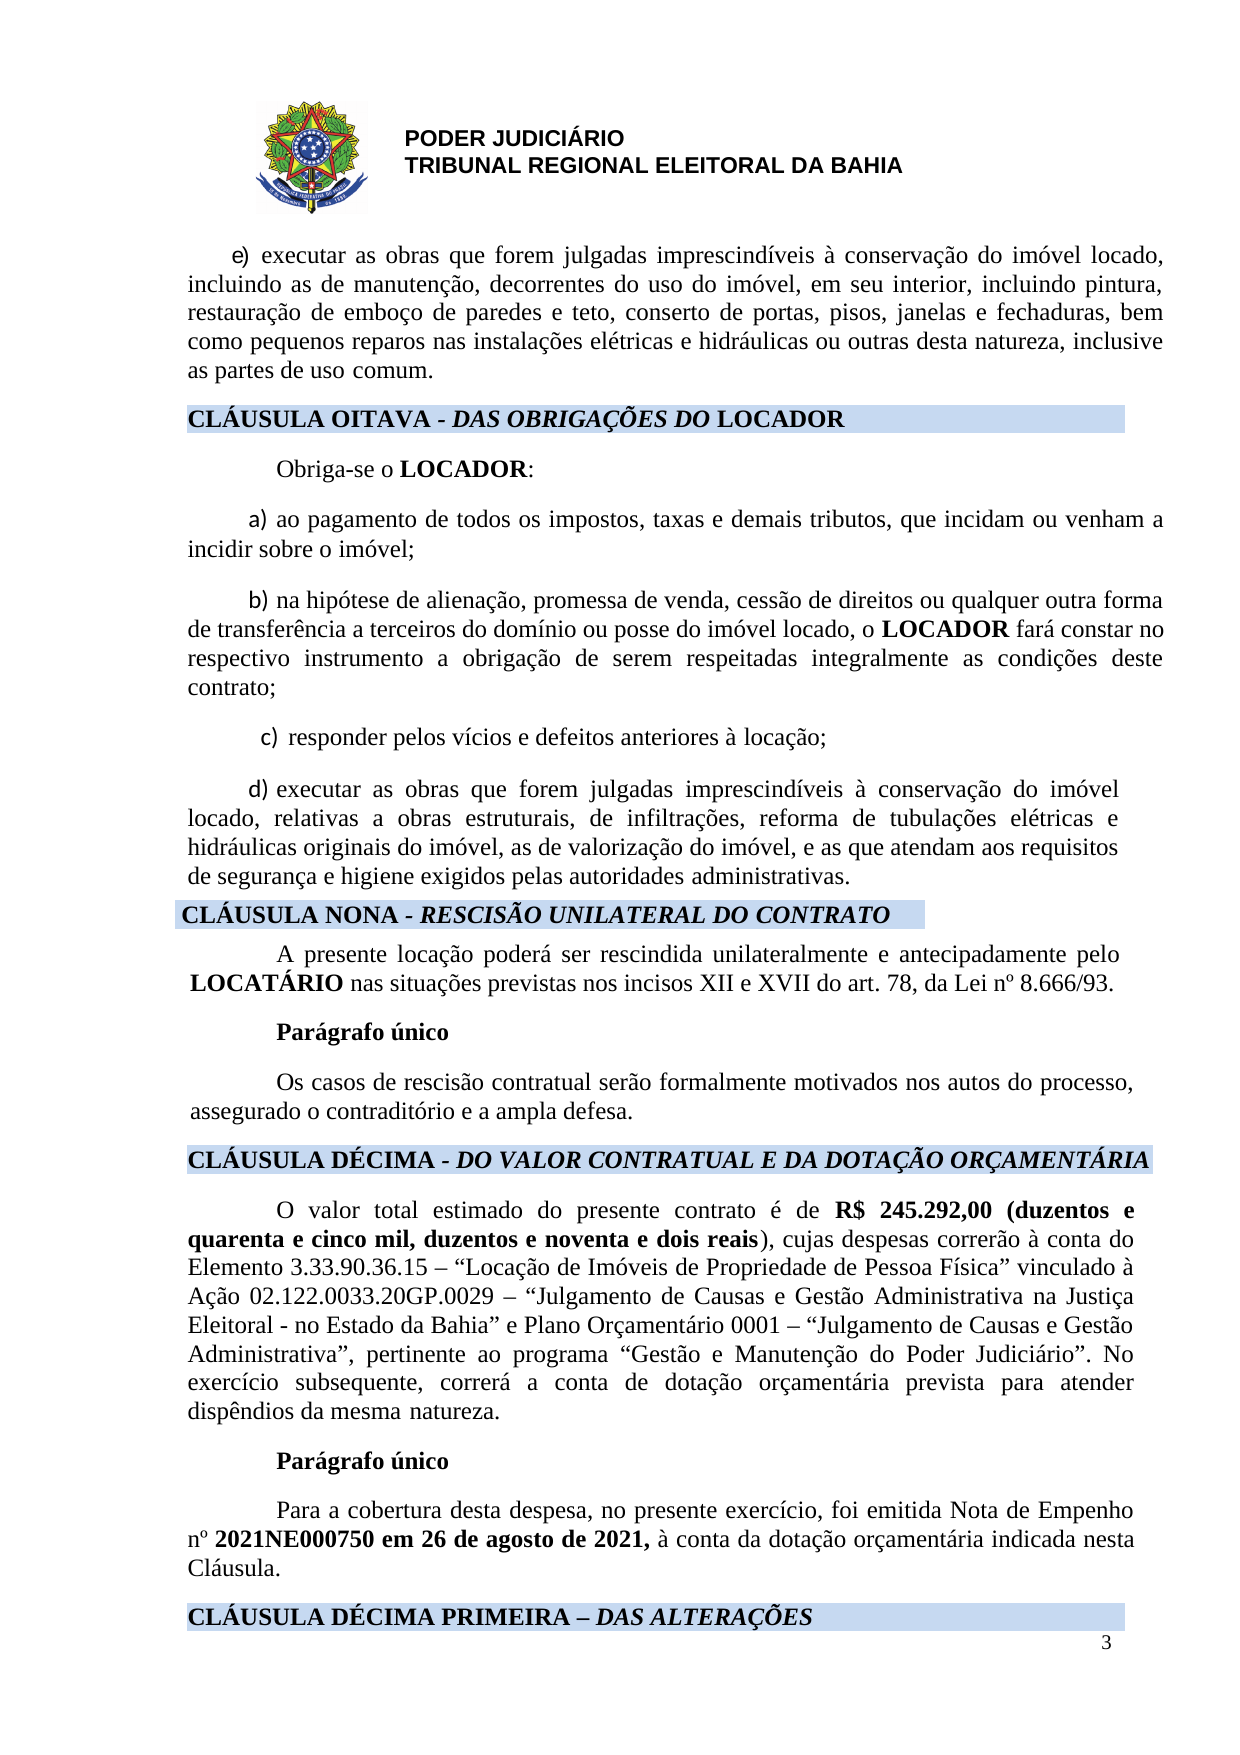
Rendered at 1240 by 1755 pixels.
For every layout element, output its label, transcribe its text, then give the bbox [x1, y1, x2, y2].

list na hipótese de alienação, promessa de venda, cessão de direitos ou qualquer outra forma de transferência a terceiros do domínio ou posse do imóvel locado, o LOCADOR fará constar no respectivo instrumento a obrigação de serem respeitadas integralmente as condições deste contrato; [175, 584, 1164, 701]
text CLÁUSULA DÉCIMA - DO VALOR CONTRATUAL E DA DOTAÇÃO ORÇAMENTÁRIA [187, 1145, 1177, 1174]
list executar as obras que forem julgadas imprescindíveis à conservação do imóvel locado, incluindo as de manutenção, decorrentes do uso do imóvel, em seu interior, incluindo pintura, restauração de emboço de paredes e teto, conserto de portas, pisos, janelas e fechaduras, bem como pequenos reparos nas instalações elétricas e hidráulicas ou outras desta natureza, inclusive as partes de uso comum. [175, 240, 1164, 384]
subtitle Parágrafo único [190, 1017, 1135, 1046]
text O valor total estimado do presente contrato é de R$ 245.292,00 (duzentos e quarenta e cinco mil, duzentos e noventa e dois reais), cujas despesas correrão à conta do Elemento 3.33.90.36.15 – “Locação de Imóveis de Propriedade de Pessoa Física” vinculado à Ação 02.122.0033.20GP.0029 – “Julgamento de Causas e Gestão Administrativa na Justiça Eleitoral - no Estado da Bahia” e Plano Orçamentário 0001 – “Julgamento de Causas e Gestão Administrativa”, pertinente ao programa “Gestão e Manutenção do Poder Judiciário”. No exercício subsequente, correrá a conta de dotação orçamentária prevista para atender dispêndios da mesma natureza. [187, 1195, 1135, 1425]
list executar as obras que forem julgadas imprescindíveis à conservação do imóvel locado, relativas a obras estruturais, de infiltrações, reforma de tubulações elétricas e hidráulicas originais do imóvel, as de valorização do imóvel, e as que atendam aos requisitos de segurança e higiene exigidos pelas autoridades administrativas. [175, 773, 1120, 889]
text CLÁUSULA OITAVA - DAS OBRIGAÇÕES DO LOCADOR [187, 404, 1164, 433]
subtitle Parágrafo único [276, 1446, 1135, 1474]
list ao pagamento de todos os impostos, taxas e demais tributos, que incidam ou venham a incidir sobre o imóvel; [175, 504, 1164, 563]
text A presente locação poderá ser rescindida unilateralmente e antecipadamente pelo LOCATÁRIO nas situações previstas nos incisos XII e XVII do art. 78, da Lei nº 8.666/93. [190, 939, 1120, 997]
text CLÁUSULA NONA - RESCISÃO UNILATERAL DO CONTRATO [175, 900, 1177, 929]
text Para a cobertura desta despesa, no presente exercício, foi emitida Nota de Empenho nº 2021NE000750 em 26 de agosto de 2021, à conta da dotação orçamentária indicada nesta Cláusula. [187, 1495, 1135, 1582]
text Os casos de rescisão contratual serão formalmente motivados nos autos do processo, assegurado o contraditório e a ampla defesa. [190, 1067, 1135, 1124]
text Obriga-se o LOCADOR: [276, 454, 1164, 483]
list responder pelos vícios e defeitos anteriores à locação; [276, 721, 1164, 752]
text CLÁUSULA DÉCIMA PRIMEIRA – DAS ALTERAÇÕES [187, 1602, 1170, 1631]
